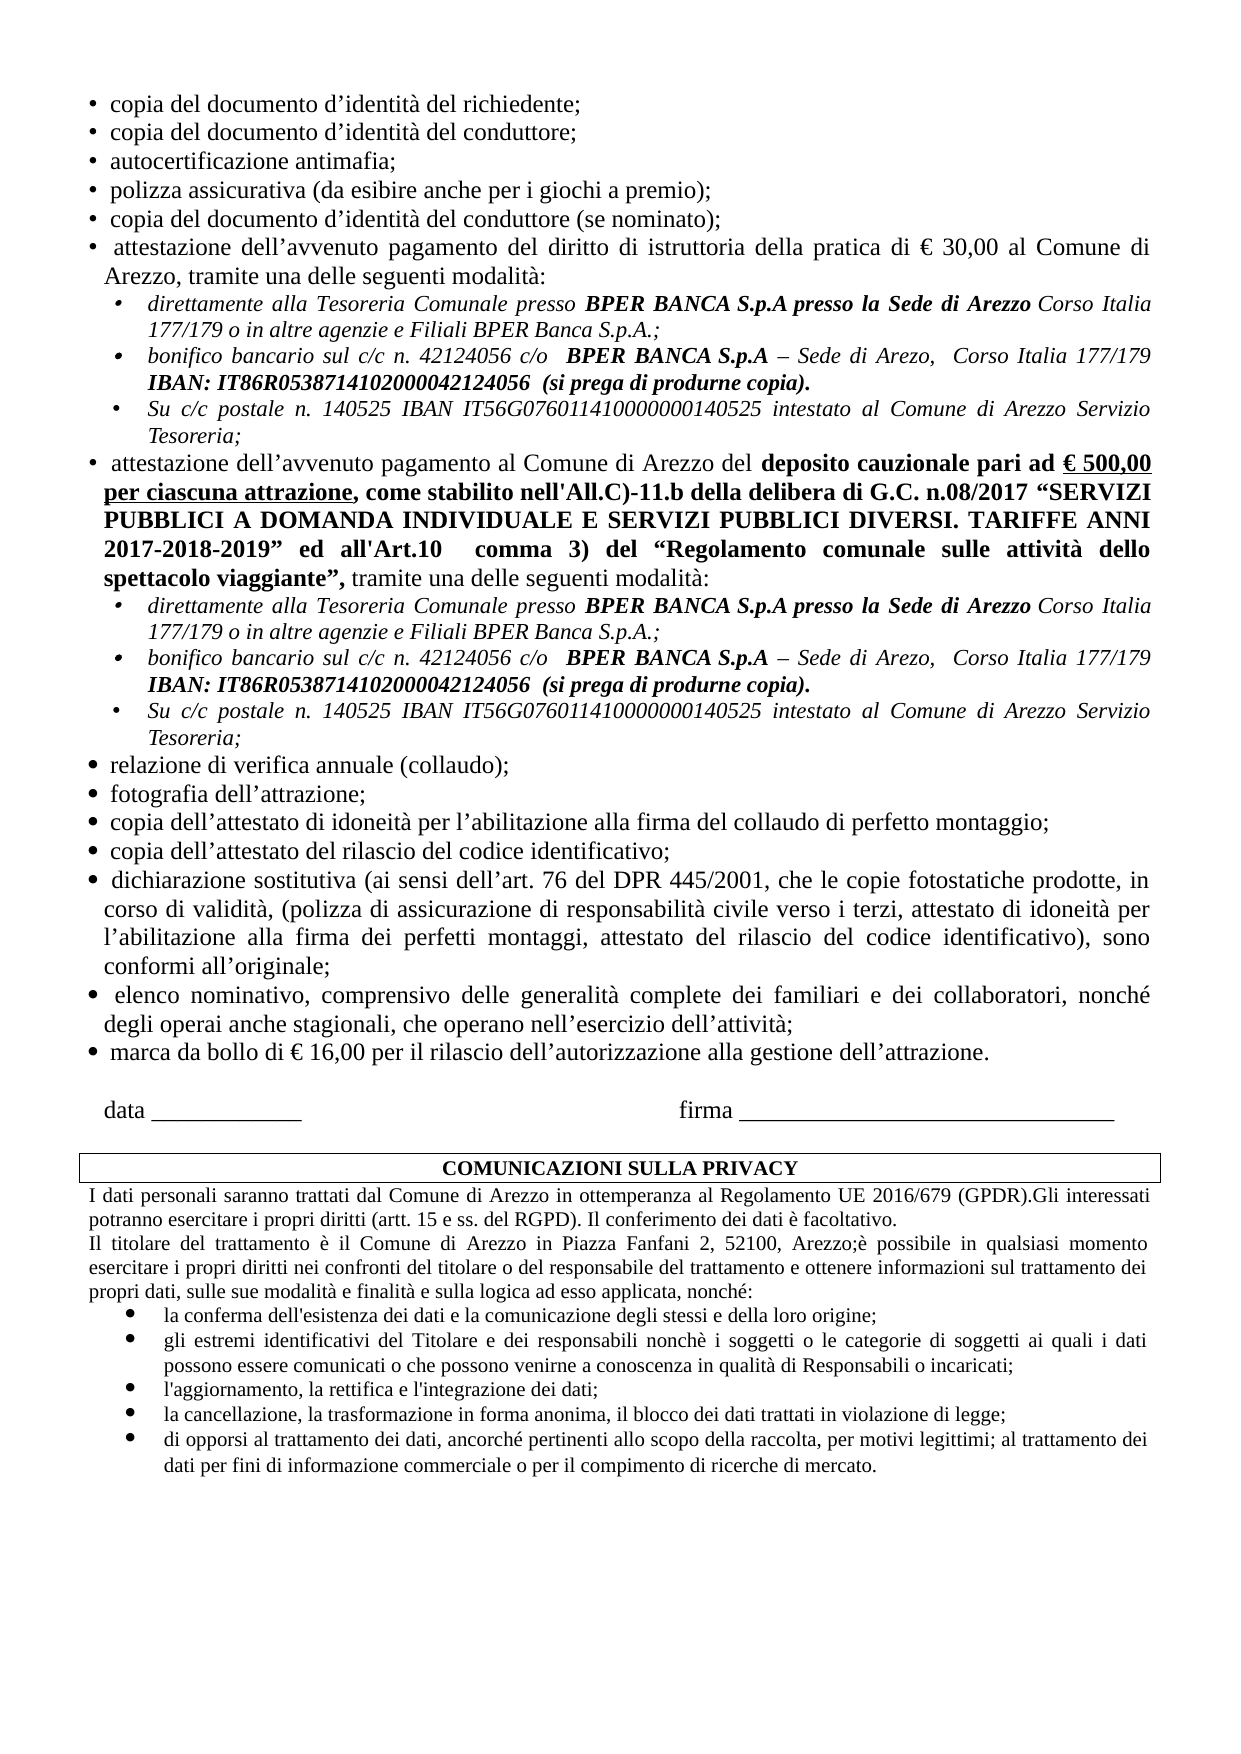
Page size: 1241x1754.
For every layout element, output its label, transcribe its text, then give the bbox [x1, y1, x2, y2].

text Il titolare del trattamento è il Comune di Arezzo in Piazza Fanfani 2, 52100, Arezzo;è possibile in qualsiasi momento esercitare i propri diritti nei confronti del titolare o del responsabile del trattamento e ottenere informazioni sul trattamento dei propri dati, sulle sue modalità e finalità e sulla logica ad esso applicata, nonché: [89, 1231, 1149, 1303]
list Su c/c postale n. 140525 IBAN IT56G076011410000000140525 intestato al Comune di Arezzo Servizio Tesoreria; [112, 395, 1152, 448]
list copia del documento d’identità del conduttore; [89, 117, 1152, 146]
text I dati personali saranno trattati dal Comune di Arezzo in ottemperanza al Regolamento UE 2016/679 (GPDR).Gli interessati potranno esercitare i propri diritti (artt. 15 e ss. del RGPD). Il conferimento dei dati è facoltativo. [89, 1183, 1152, 1231]
list copia del documento d’identità del richiedente; [89, 89, 1152, 117]
list autocertificazione antimafia; [89, 146, 1152, 175]
list marca da bollo di € 16,00 per il rilascio dell’autorizzazione alla gestione dell’attrazione. [89, 1037, 1152, 1066]
list copia dell’attestato del rilascio del codice identificativo; [89, 836, 1152, 865]
list la cancellazione, la trasformazione in forma anonima, il blocco dei dati trattati in violazione di legge; [126, 1402, 1149, 1427]
list bonifico bancario sul c/c n. 42124056 c/o BPER BANCA S.p.A – Sede di Arezo, Corso Italia 177/179 IBAN: IT86R0538714102000042124056 (si prega di produrne copia). [112, 343, 1152, 395]
text data ____________ firma ______________________________ [103, 1095, 1152, 1124]
list elenco nominativo, comprensivo delle generalità complete dei familiari e dei collaboratori, nonché degli operai anche stagionali, che operano nell’esercizio dell’attività; [89, 980, 1152, 1037]
list l'aggiornamento, la rettifica e l'integrazione dei dati; [126, 1377, 1152, 1402]
list direttamente alla Tesoreria Comunale presso BPER BANCA S.p.A presso la Sede di Arezzo Corso Italia 177/179 o in altre agenzie e Filiali BPER Banca S.p.A.; [112, 290, 1152, 343]
subtitle COMUNICAZIONI SULLA PRIVACY [80, 1154, 1160, 1182]
list polizza assicurativa (da esibire anche per i giochi a premio); [89, 175, 1152, 204]
list copia del documento d’identità del conduttore (se nominato); [89, 204, 1152, 232]
list attestazione dell’avvenuto pagamento al Comune di Arezzo del deposito cauzionale pari ad € 500,00 per ciascuna attrazione, come stabilito nell'All.C)-11.b della delibera di G.C. n.08/2017 “SERVIZI PUBBLICI A DOMANDA INDIVIDUALE E SERVIZI PUBBLICI DIVERSI. TARIFFE ANNI 2017-2018-2019” ed all'Art.10 comma 3) del “Regolamento comunale sulle attività dello spettacolo viaggiante”, tramite una delle seguenti modalità: [89, 448, 1152, 592]
list Su c/c postale n. 140525 IBAN IT56G076011410000000140525 intestato al Comune di Arezzo Servizio Tesoreria; [112, 697, 1152, 750]
list la conferma dell'esistenza dei dati e la comunicazione degli stessi e della loro origine; [126, 1303, 1152, 1328]
list dichiarazione sostitutiva (ai sensi dell’art. 76 del DPR 445/2001, che le copie fotostatiche prodotte, in corso di validità, (polizza di assicurazione di responsabilità civile verso i terzi, attestato di idoneità per l’abilitazione alla firma dei perfetti montaggi, attestato del rilascio del codice identificativo), sono conformi all’originale; [89, 865, 1152, 980]
list di opporsi al trattamento dei dati, ancorché pertinenti allo scopo della raccolta, per motivi legittimi; al trattamento dei dati per fini di informazione commerciale o per il compimento di ricerche di mercato. [126, 1427, 1149, 1477]
list direttamente alla Tesoreria Comunale presso BPER BANCA S.p.A presso la Sede di Arezzo Corso Italia 177/179 o in altre agenzie e Filiali BPER Banca S.p.A.; [112, 592, 1152, 644]
list attestazione dell’avvenuto pagamento del diritto di istruttoria della pratica di € 30,00 al Comune di Arezzo, tramite una delle seguenti modalità: [89, 232, 1152, 290]
list gli estremi identificativi del Titolare e dei responsabili nonchè i soggetti o le categorie di soggetti ai quali i dati possono essere comunicati o che possono venirne a conoscenza in qualità di Responsabili o incaricati; [126, 1328, 1149, 1377]
list copia dell’attestato di idoneità per l’abilitazione alla firma del collaudo di perfetto montaggio; [89, 807, 1152, 836]
list fotografia dell’attrazione; [89, 779, 1152, 807]
list relazione di verifica annuale (collaudo); [89, 750, 1152, 779]
list bonifico bancario sul c/c n. 42124056 c/o BPER BANCA S.p.A – Sede di Arezo, Corso Italia 177/179 IBAN: IT86R0538714102000042124056 (si prega di produrne copia). [112, 644, 1152, 697]
